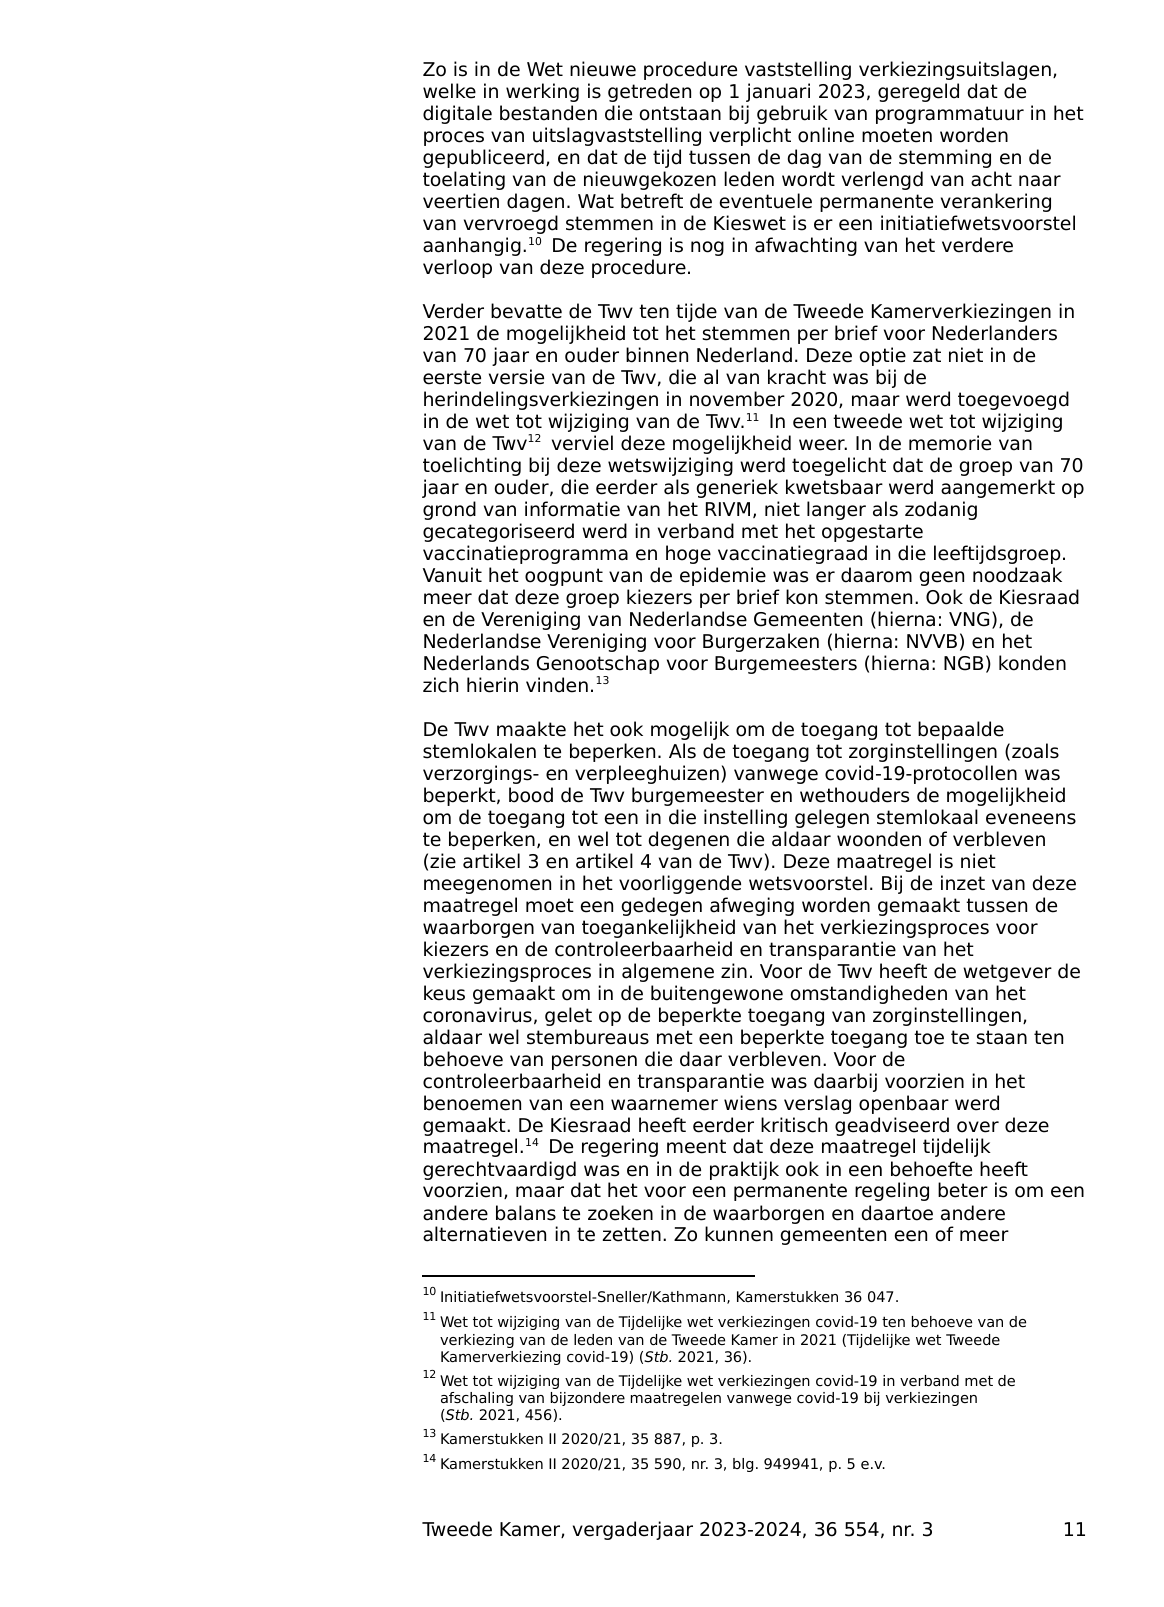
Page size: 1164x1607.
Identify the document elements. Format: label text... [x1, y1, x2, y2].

text Wet tot wijziging van de Tijdelijke wet verkiezingen covid-19 ten behoeve van de verkiezing van de leden van de Tweede Kamer in 2021 (Tijdelijke wet Tweede Kamerverkiezing covid-19) (Stb. 2021, 36). [422, 1310, 1087, 1366]
text Wet tot wijziging van de Tijdelijke wet verkiezingen covid-19 in verband met de afschaling van bijzondere maatregelen vanwege covid-19 bij verkiezingen (Stb. 2021, 456). [422, 1368, 1087, 1424]
text Verder bevatte de Twv ten tijde van de Tweede Kamerverkiezingen in 2021 de mogelijkheid tot het stemmen per brief voor Nederlanders van 70 jaar en ouder binnen Nederland. Deze optie zat niet in de eerste versie van de Twv, die al van kracht was bij de herindelingsverkiezingen in november 2020, maar werd toegevoegd in de wet tot wijziging van de Twv. In een tweede wet tot wijziging van de Twv verviel deze mogelijkheid weer. In de memorie van toelichting bij deze wetswijziging werd toegelicht dat de groep van 70 jaar en ouder, die eerder als generiek kwetsbaar werd aangemerkt op grond van informatie van het RIVM, niet langer als zodanig gecategoriseerd werd in verband met het opgestarte vaccinatieprogramma en hoge vaccinatiegraad in die leeftijdsgroep. Vanuit het oogpunt van de epidemie was er daarom geen noodzaak meer dat deze groep kiezers per brief kon stemmen. Ook de Kiesraad en de Vereniging van Nederlandse Gemeenten (hierna: VNG), de Nederlandse Vereniging voor Burgerzaken (hierna: NVVB) en het Nederlands Genootschap voor Burgemeesters (hierna: NGB) konden zich hierin vinden. [422, 301, 1087, 697]
text De Twv maakte het ook mogelijk om de toegang tot bepaalde stemlokalen te beperken. Als de toegang tot zorginstellingen (zoals verzorgings- en verpleeghuizen) vanwege covid-19-protocollen was beperkt, bood de Twv burgemeester en wethouders de mogelijkheid om de toegang tot een in die instelling gelegen stemlokaal eveneens te beperken, en wel tot degenen die aldaar woonden of verbleven (zie artikel 3 en artikel 4 van de Twv). Deze maatregel is niet meegenomen in het voorliggende wetsvoorstel. Bij de inzet van deze maatregel moet een gedegen afweging worden gemaakt tussen de waarborgen van toegankelijkheid van het verkiezingsproces voor kiezers en de controleerbaarheid en transparantie van het verkiezingsproces in algemene zin. Voor de Twv heeft de wetgever de keus gemaakt om in de buitengewone omstandigheden van het coronavirus, gelet op de beperkte toegang van zorginstellingen, aldaar wel stembureaus met een beperkte toegang toe te staan ten behoeve van personen die daar verbleven. Voor de controleerbaarheid en transparantie was daarbij voorzien in het benoemen van een waarnemer wiens verslag openbaar werd gemaakt. De Kiesraad heeft eerder kritisch geadviseerd over deze maatregel. De regering meent dat deze maatregel tijdelijk gerechtvaardigd was en in de praktijk ook in een behoefte heeft voorzien, maar dat het voor een permanente regeling beter is om een andere balans te zoeken in de waarborgen en daartoe andere alternatieven in te zetten. Zo kunnen gemeenten een of meer [422, 719, 1087, 1246]
text Kamerstukken II 2020/21, 35 590, nr. 3, blg. 949941, p. 5 e.v. [422, 1452, 1087, 1474]
text Initiatiefwetsvoorstel-Sneller/Kathmann, Kamerstukken 36 047. [422, 1285, 1087, 1307]
text Kamerstukken II 2020/21, 35 887, p. 3. [422, 1427, 1087, 1449]
text Zo is in de Wet nieuwe procedure vaststelling verkiezingsuitslagen, welke in werking is getreden op 1 januari 2023, geregeld dat de digitale bestanden die ontstaan bij gebruik van programmatuur in het proces van uitslagvaststelling verplicht online moeten worden gepubliceerd, en dat de tijd tussen de dag van de stemming en de toelating van de nieuwgekozen leden wordt verlengd van acht naar veertien dagen. Wat betreft de eventuele permanente verankering van vervroegd stemmen in de Kieswet is er een initiatiefwetsvoorstel aanhangig. De regering is nog in afwachting van het verdere verloop van deze procedure. [422, 59, 1087, 279]
